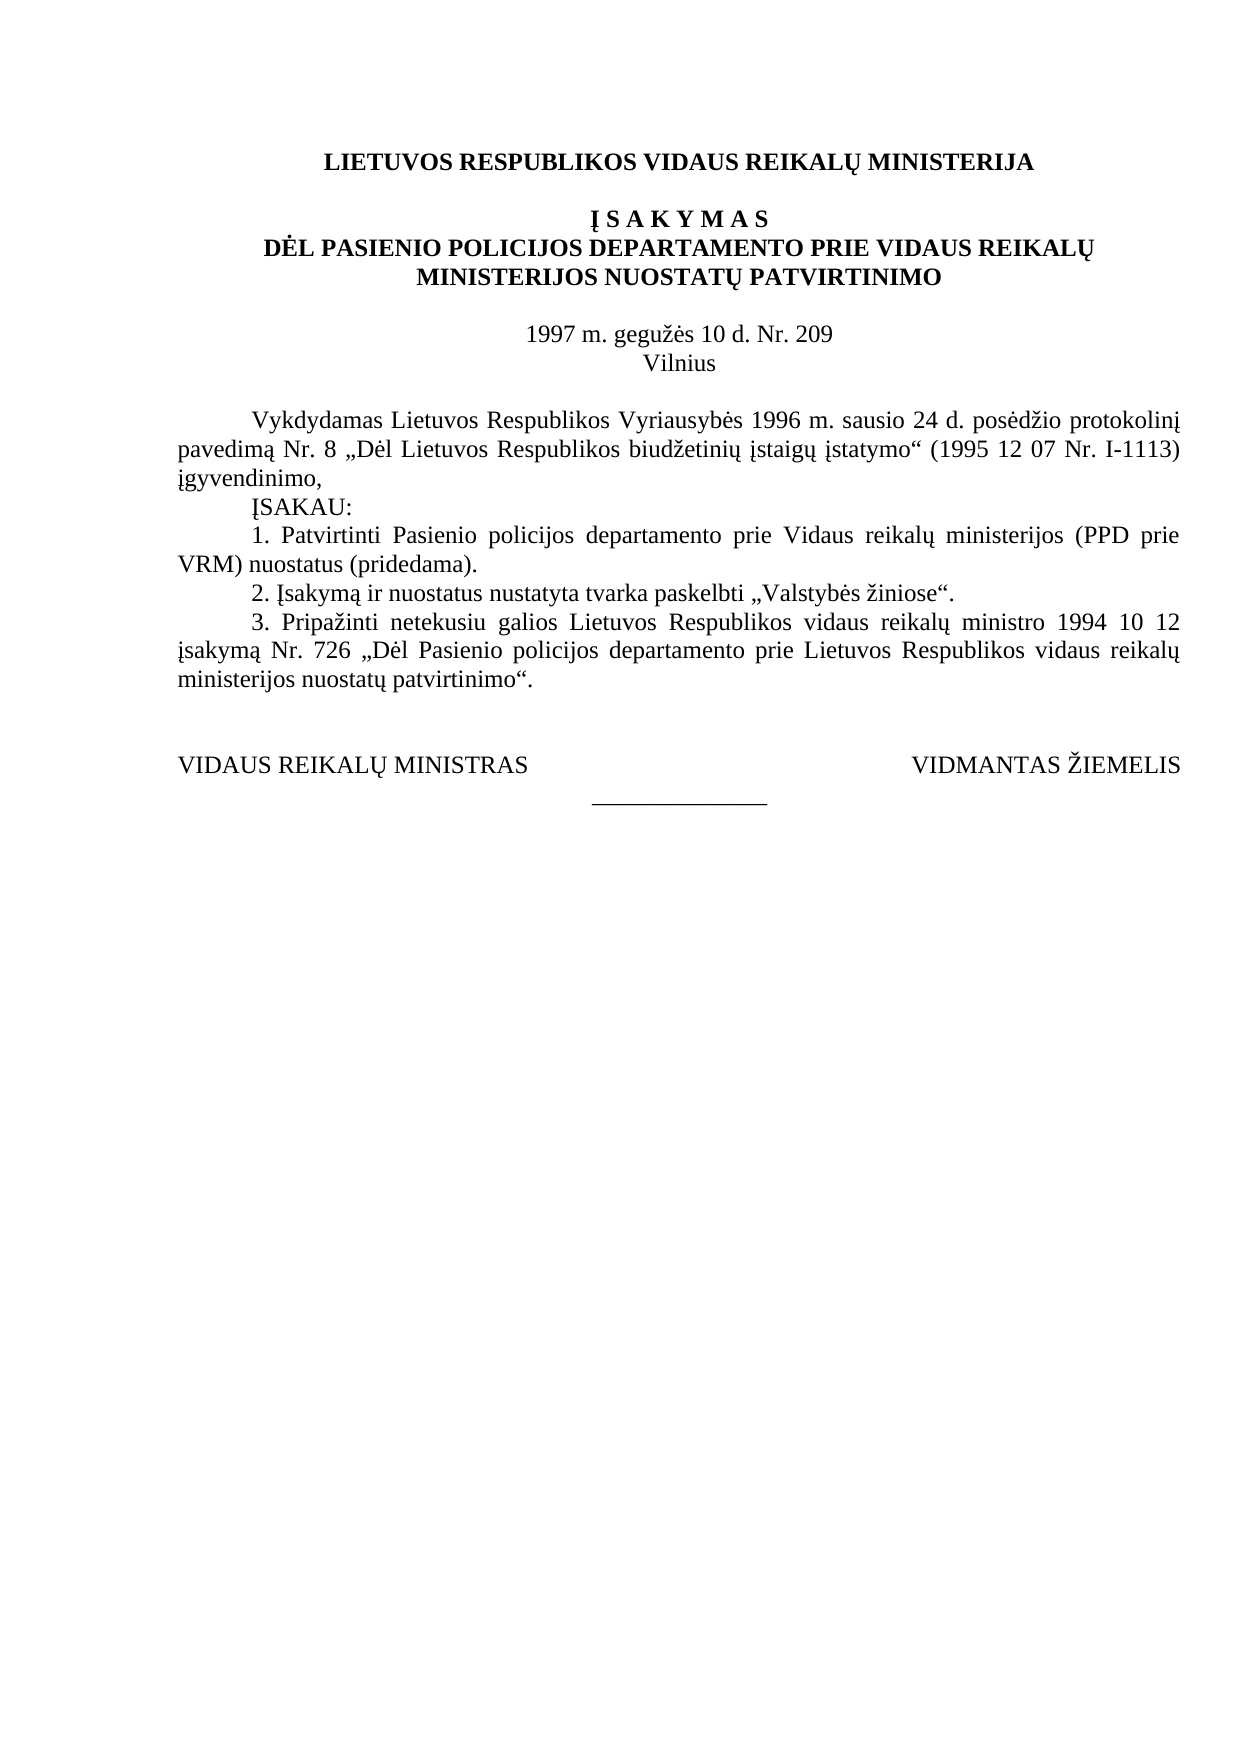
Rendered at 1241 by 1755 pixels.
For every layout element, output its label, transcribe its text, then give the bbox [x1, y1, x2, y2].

text 1997 m. gegužės 10 d. Nr. 209 [177, 319, 1181, 348]
text DĖL PASIENIO POLICIJOS DEPARTAMENTO PRIE VIDAUS REIKALŲ MINISTERIJOS NUOSTATŲ PATVIRTINIMO [177, 233, 1181, 291]
text ĮSAKAU: [177, 492, 1181, 521]
text Į S A K Y M A S [177, 204, 1181, 233]
text ______________ [177, 779, 1181, 808]
text VIDAUS REIKALŲ MINISTRAS VIDMANTAS ŽIEMELIS [177, 751, 1181, 779]
text 1. Patvirtinti Pasienio policijos departamento prie Vidaus reikalų ministerijos (PPD prie VRM) nuostatus (pridedama). [177, 521, 1181, 578]
text Vilnius [177, 348, 1181, 377]
text 3. Pripažinti netekusiu galios Lietuvos Respublikos vidaus reikalų ministro 1994 10 12 įsakymą Nr. 726 „Dėl Pasienio policijos departamento prie Lietuvos Respublikos vidaus reikalų ministerijos nuostatų patvirtinimo“. [177, 607, 1181, 693]
text 2. Įsakymą ir nuostatus nustatyta tvarka paskelbti „Valstybės žiniose“. [177, 578, 1181, 607]
text LIETUVOS RESPUBLIKOS VIDAUS REIKALŲ MINISTERIJA [177, 147, 1181, 176]
text Vykdydamas Lietuvos Respublikos Vyriausybės 1996 m. sausio 24 d. posėdžio protokolinį pavedimą Nr. 8 „Dėl Lietuvos Respublikos biudžetinių įstaigų įstatymo“ (1995 12 07 Nr. I-1113) įgyvendinimo, [177, 406, 1181, 492]
